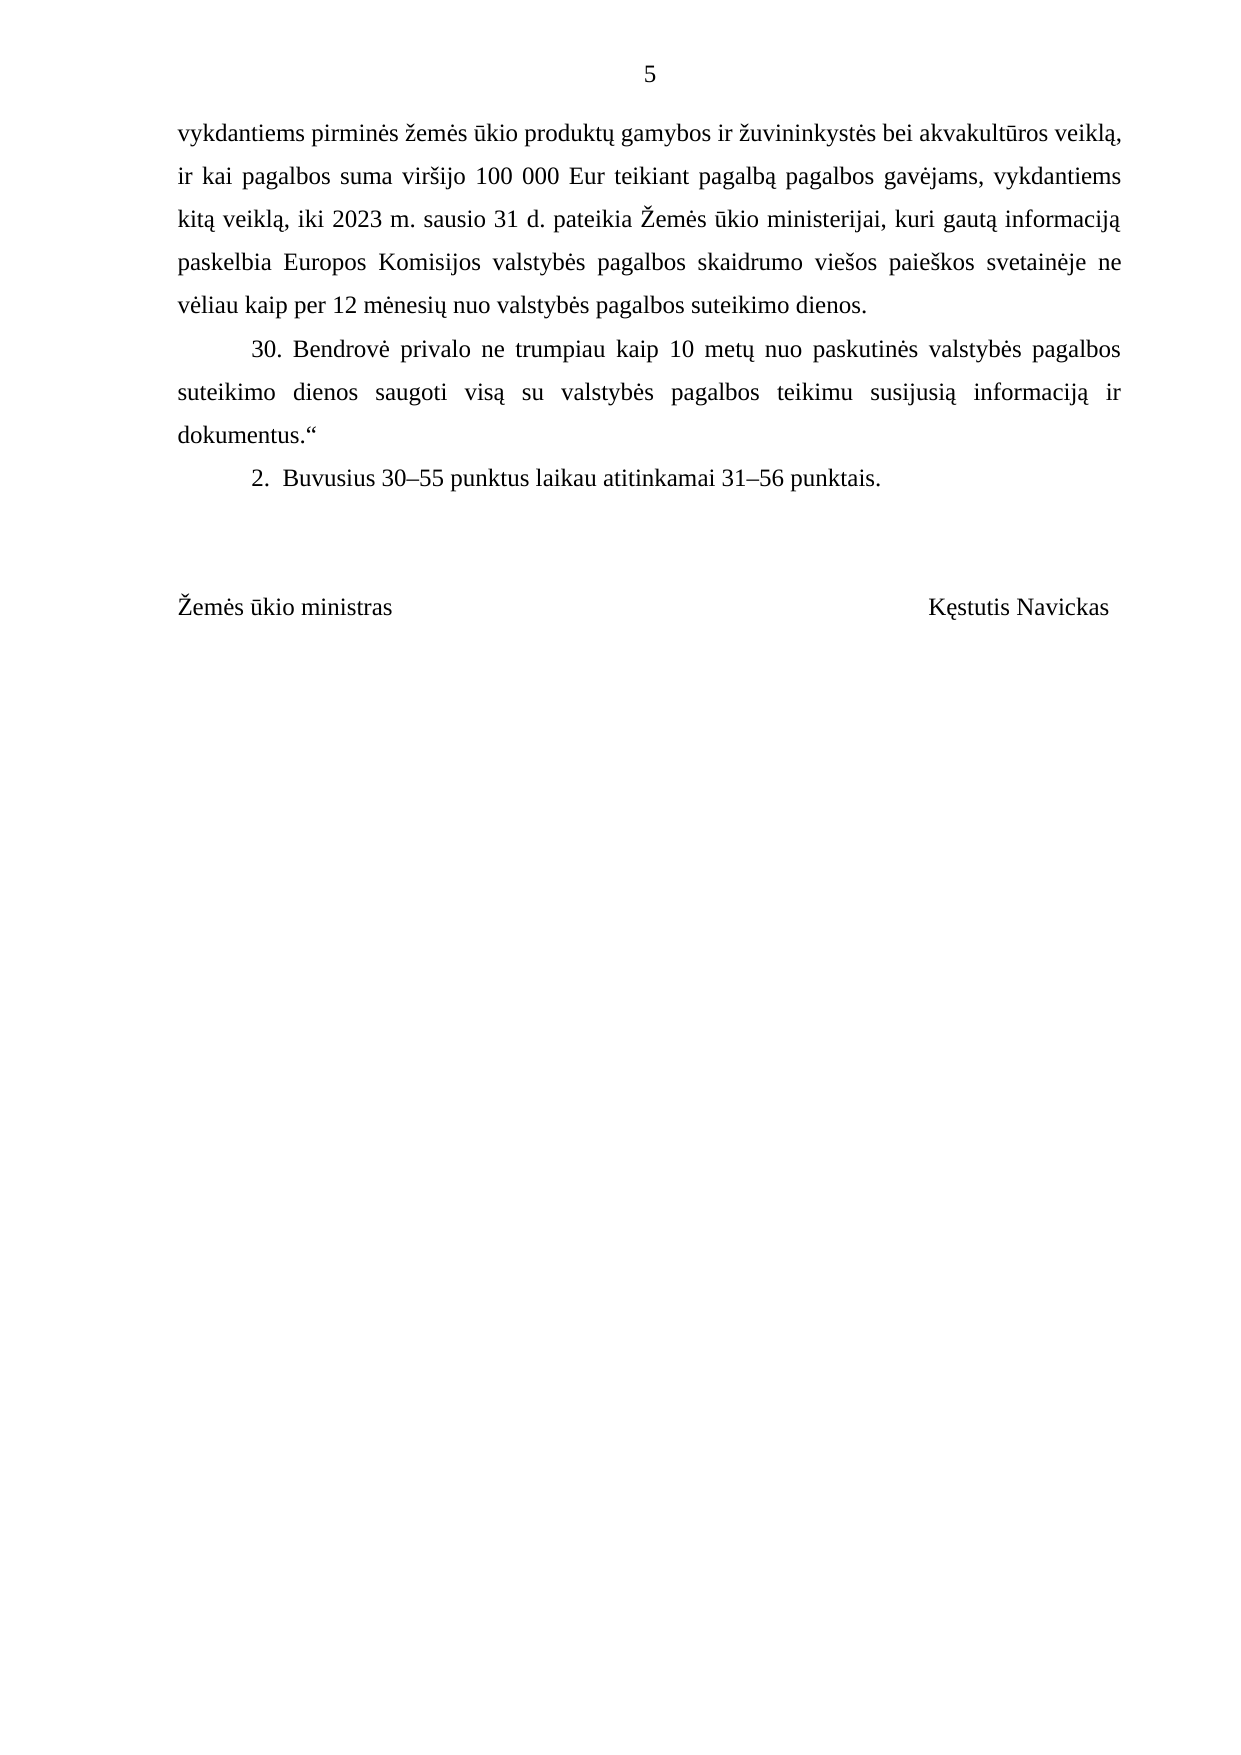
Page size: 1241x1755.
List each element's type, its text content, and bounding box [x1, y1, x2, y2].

text vykdantiems pirminės žemės ūkio produktų gamybos ir žuvininkystės bei akvakultūros veiklą, ir kai pagalbos suma viršijo 100 000 Eur teikiant pagalbą pagalbos gavėjams, vykdantiems kitą veiklą, iki 2023 m. sausio 31 d. pateikia Žemės ūkio ministerijai, kuri gautą informaciją paskelbia Europos Komisijos valstybės pagalbos skaidrumo viešos paieškos svetainėje ne vėliau kaip per 12 mėnesių nuo valstybės pagalbos suteikimo dienos. [177, 118, 1122, 319]
text Žemės ūkio ministras Kęstutis Navickas [177, 592, 1122, 621]
text 30. Bendrovė privalo ne trumpiau kaip 10 metų nuo paskutinės valstybės pagalbos suteikimo dienos saugoti visą su valstybės pagalbos teikimu susijusią informaciją ir dokumentus.“ [177, 334, 1122, 449]
text 2. Buvusius 30–55 punktus laikau atitinkamai 31–56 punktais. [177, 463, 1122, 492]
